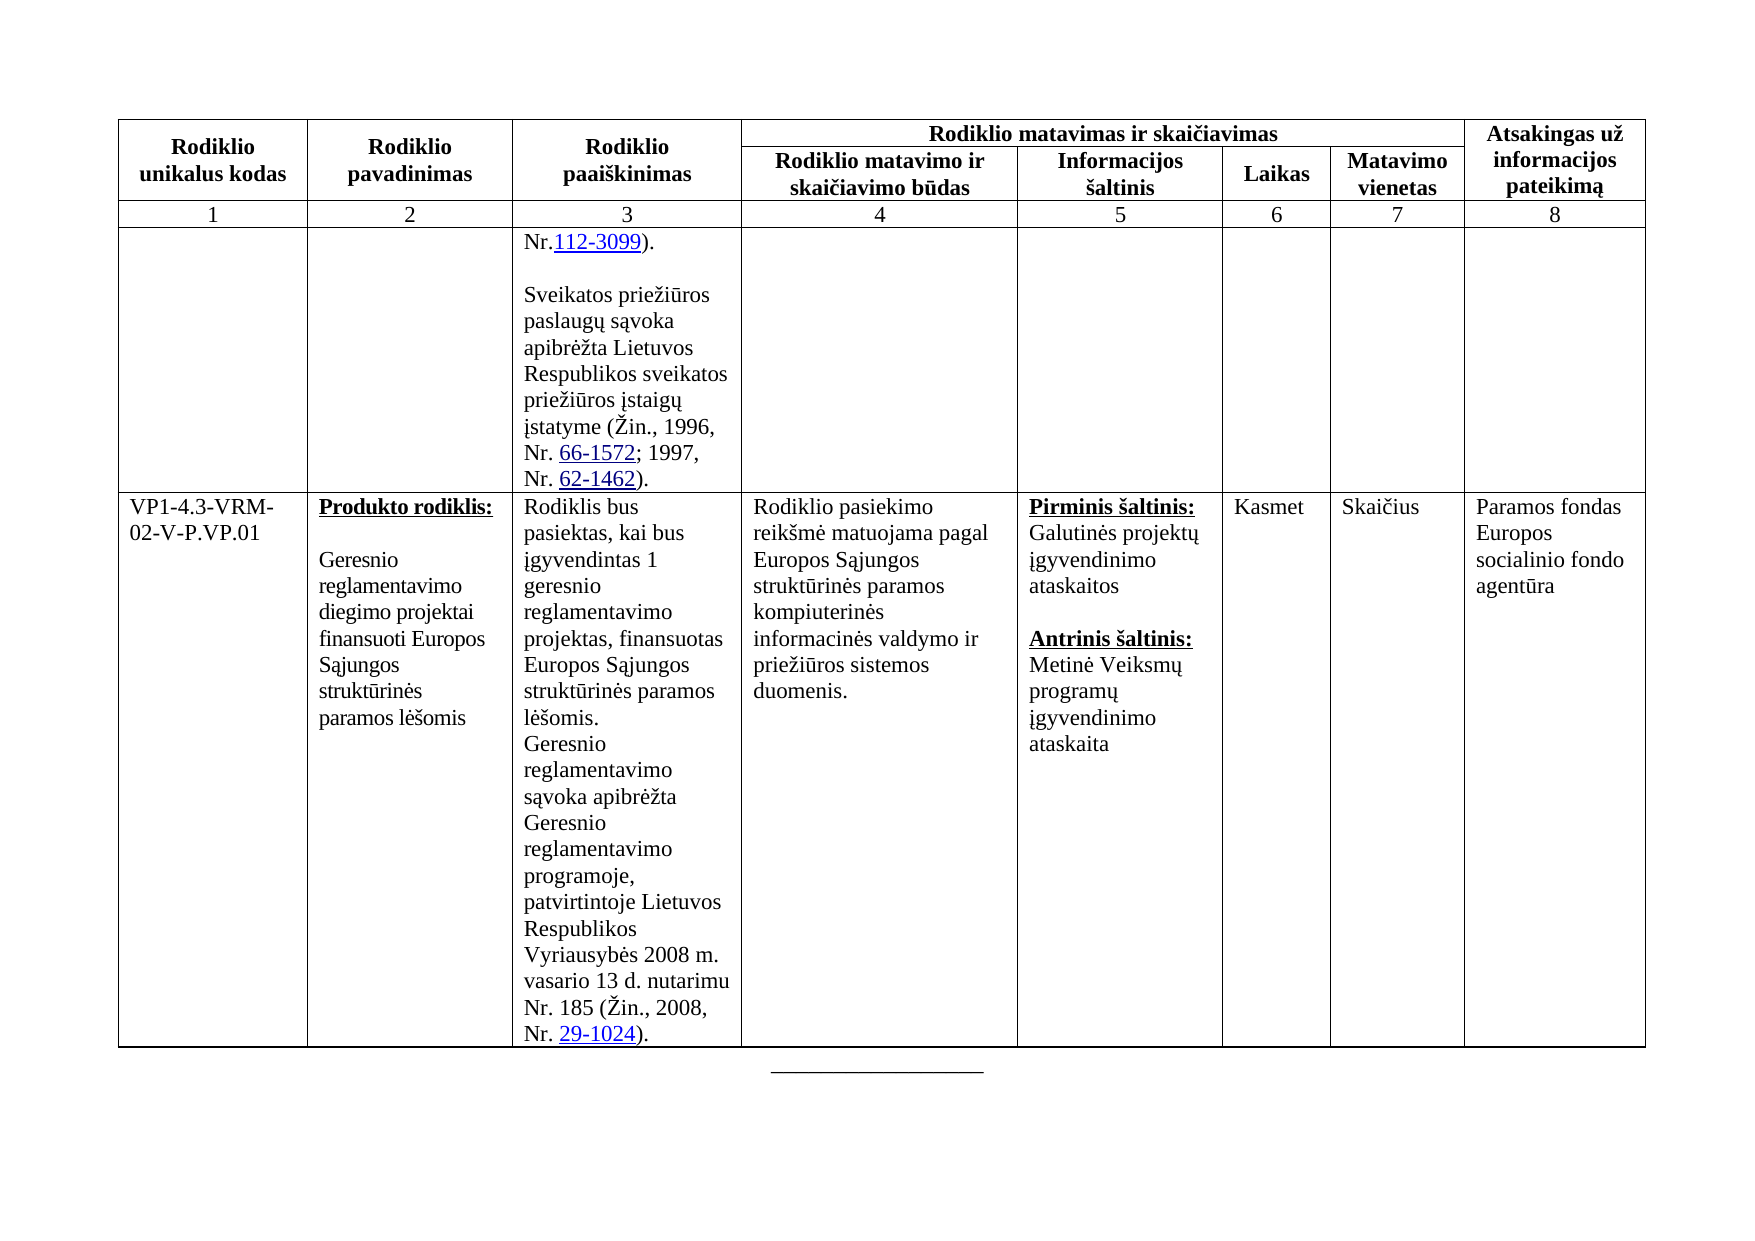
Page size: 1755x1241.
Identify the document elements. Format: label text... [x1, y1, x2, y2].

table_cell Produkto rodiklis: Geresnio reglamentavimo diegimo projektai finansuoti Europos Sąjungos struktūrinės paramos lėšomis [308, 493, 512, 1046]
table_cell 4 [742, 201, 1017, 227]
text _________________ [118, 1048, 1636, 1076]
table_cell Kasmet [1223, 493, 1330, 1046]
table_cell 3 [513, 201, 741, 227]
table_cell Nr.112-3099). Sveikatos priežiūros paslaugų sąvoka apibrėžta Lietuvos Respublikos sveikatos priežiūros įstaigų įstatyme (Žin., 1996, Nr. 66-1572; 1997, Nr. 62-1462). [513, 228, 741, 492]
table_cell Rodiklio matavimo ir skaičiavimo būdas [742, 147, 1017, 200]
table_cell Matavimo vienetas [1331, 147, 1464, 200]
table_cell [1223, 228, 1330, 492]
table_cell [308, 228, 512, 492]
table_cell 2 [308, 201, 512, 227]
table_cell 6 [1223, 201, 1330, 227]
table_header Rodiklio unikalus kodas [119, 120, 307, 200]
table_cell Skaičius [1331, 493, 1464, 1046]
table_header Atsakingas už informacijos pateikimą įgyvendinančiajai ir (ar) tarpinei, ir (ar) vadovaujančiajai institucijoms [1465, 120, 1645, 200]
table_cell 5 [1018, 201, 1222, 227]
table_header Rodiklio paaiškinimas [513, 120, 741, 200]
table_header Rodiklio matavimas ir skaičiavimas [742, 120, 1464, 146]
table_cell [1331, 228, 1464, 492]
table_cell Paramos fondas Europos socialinio fondo agentūra [1465, 493, 1645, 1046]
table_cell 1 [119, 201, 307, 227]
table_cell [1465, 228, 1645, 492]
table_cell Informacijos šaltinis [1018, 147, 1222, 200]
table_cell Pirminis šaltinis: Galutinės projektų įgyvendinimo ataskaitos Antrinis šaltinis: Metinė Veiksmų programų įgyvendinimo ataskaita [1018, 493, 1222, 1046]
table_cell VP1-4.3-VRM-02-V-P.VP.01 [119, 493, 307, 1046]
table_cell 7 [1331, 201, 1464, 227]
table_cell [1018, 228, 1222, 492]
table_header Rodiklio pavadinimas [308, 120, 512, 200]
table_cell 8 [1465, 201, 1645, 227]
table_cell Laikas [1223, 147, 1330, 200]
table_cell [742, 228, 1017, 492]
table_cell Rodiklio pasiekimo reikšmė matuojama pagal Europos Sąjungos struktūrinės paramos kompiuterinės informacinės valdymo ir priežiūros sistemos duomenis. [742, 493, 1017, 1046]
table_cell [119, 228, 307, 492]
table_cell Rodiklis bus pasiektas, kai bus įgyvendintas 1 geresnio reglamentavimo projektas, finansuotas Europos Sąjungos struktūrinės paramos lėšomis. Geresnio reglamentavimo sąvoka apibrėžta Geresnio reglamentavimo programoje, patvirtintoje Lietuvos Respublikos Vyriausybės 2008 m. vasario 13 d. nutarimu Nr. 185 (Žin., 2008, Nr. 29-1024). [513, 493, 741, 1046]
